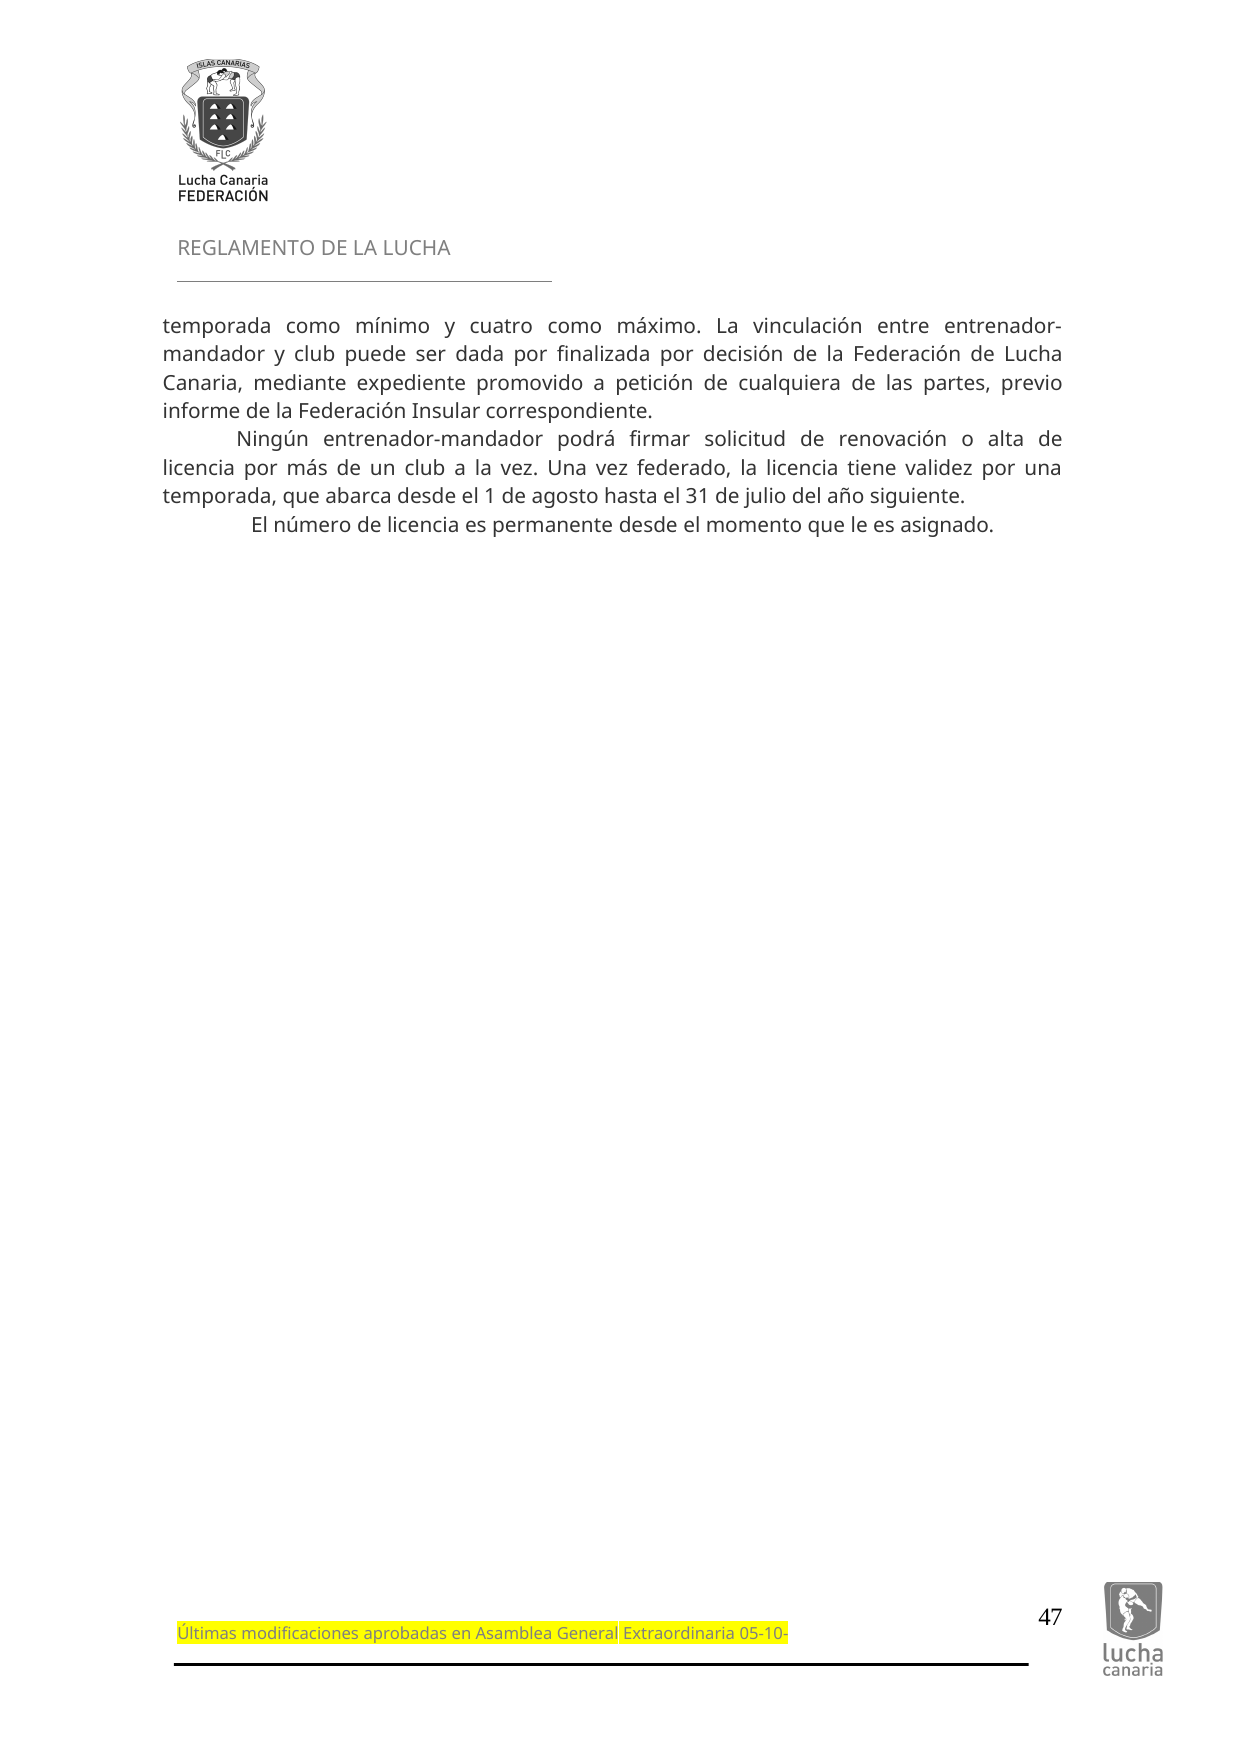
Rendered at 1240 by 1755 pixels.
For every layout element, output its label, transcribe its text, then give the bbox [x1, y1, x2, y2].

text El número de licencia es permanente desde el momento que le es asignado. [251, 510, 1107, 538]
list temporada como mínimo y cuatro como máximo. La vinculación entre entrenador-mandador y club puede ser dada por finalizada por decisión de la Federación de Lucha Canaria, mediante expediente promovido a petición de cualquiera de las partes, previo informe de la Federación Insular correspondiente. [162, 311, 1063, 424]
text Ningún entrenador-mandador podrá firmar solicitud de renovación o alta de licencia por más de un club a la vez. Una vez federado, la licencia tiene validez por una temporada, que abarca desde el 1 de agosto hasta el 31 de julio del año siguiente. [162, 424, 1063, 510]
